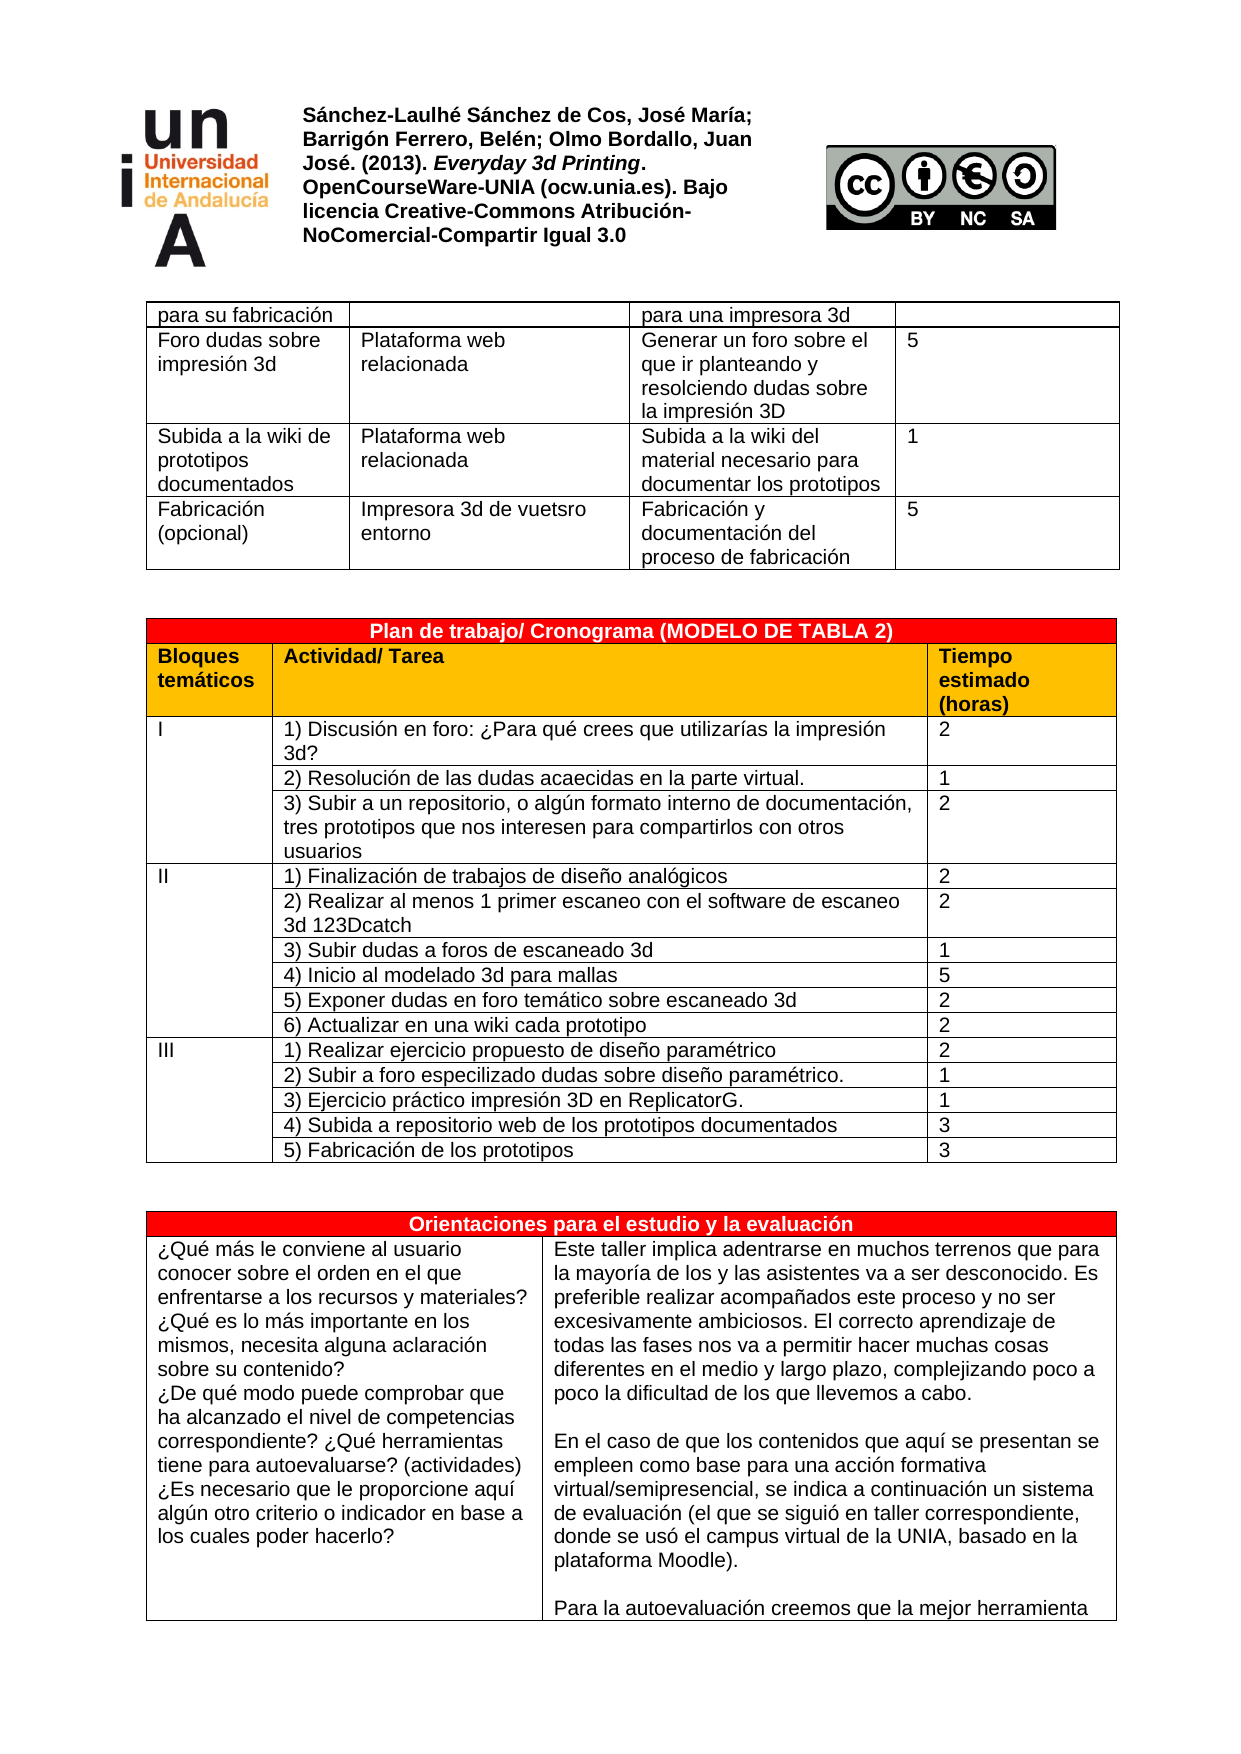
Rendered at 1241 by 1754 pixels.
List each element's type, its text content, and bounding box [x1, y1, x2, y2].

table_header Orientaciones para el estudio y la evaluación [147, 1212, 1116, 1236]
table_cell para su fabricación [147, 303, 349, 326]
table_cell 2 [928, 1038, 1116, 1062]
table_cell 3 [928, 1113, 1116, 1137]
table_cell 1) Discusión en foro: ¿Para qué crees que utilizarías la impresión 3d? [273, 717, 927, 765]
table_cell 4) Inicio al modelado 3d para mallas [273, 963, 927, 987]
table_cell Subida a la wiki de prototipos documentados [147, 424, 349, 496]
table_cell 2 [928, 791, 1116, 863]
table_cell Plataforma web relacionada [350, 328, 629, 423]
table_cell 1 [896, 424, 1119, 496]
table_cell 2) Realizar al menos 1 primer escaneo con el software de escaneo 3d 123Dcatch [273, 889, 927, 937]
table_cell 5) Fabricación de los prototipos [273, 1138, 927, 1162]
table_cell 2 [928, 1013, 1116, 1037]
table_cell 2 [928, 988, 1116, 1012]
table_cell 5 [928, 963, 1116, 987]
table_cell ¿Qué más le conviene al usuario conocer sobre el orden en el que enfrentarse a los recursos y materiales? ¿Qué es lo más importante en los mismos, necesita alguna aclaración sobre su contenido? ¿De qué modo puede comprobar que ha alcanzado el nivel de competencias correspondiente? ¿Qué herramientas tiene para autoevaluarse? (actividades) ¿Es necesario que le proporcione aquí algún otro criterio o indicador en base a los cuales poder hacerlo? [147, 1237, 542, 1620]
table_cell Plataforma web relacionada [350, 424, 629, 496]
table_cell 5 [896, 497, 1119, 569]
table_cell 3) Subir dudas a foros de escaneado 3d [273, 938, 927, 962]
table_cell 1 [928, 1088, 1116, 1112]
table_cell 5) Exponer dudas en foro temático sobre escaneado 3d [273, 988, 927, 1012]
table_cell 2) Resolución de las dudas acaecidas en la parte virtual. [273, 766, 927, 790]
table_cell 3) Subir a un repositorio, o algún formato interno de documentación, tres prototipos que nos interesen para compartirlos con otros usuarios [273, 791, 927, 863]
table_cell Subida a la wiki del material necesario para documentar los prototipos [630, 424, 895, 496]
table_cell II [147, 864, 272, 1037]
table_cell Generar un foro sobre el que ir planteando y resolciendo dudas sobre la impresión 3D [630, 328, 895, 423]
table_cell [896, 303, 1119, 326]
table_cell 2) Subir a foro especilizado dudas sobre diseño paramétrico. [273, 1063, 927, 1087]
table_cell Actividad/ Tarea [273, 644, 927, 716]
table_cell 3 [928, 1138, 1116, 1162]
table_cell para una impresora 3d [630, 303, 895, 326]
table_cell Impresora 3d de vuetsro entorno [350, 497, 629, 569]
table_cell Fabricación (opcional) [147, 497, 349, 569]
table_cell Este taller implica adentrarse en muchos terrenos que para la mayoría de los y las asistentes va a ser desconocido. Es preferible realizar acompañados este proceso y no ser excesivamente ambiciosos. El correcto aprendizaje de todas las fases nos va a permitir hacer muchas cosas diferentes en el medio y largo plazo, complejizando poco a poco la dificultad de los que llevemos a cabo. En el caso de que los contenidos que aquí se presentan se empleen como base para una acción formativa virtual/semipresencial, se indica a continuación un sistema de evaluación (el que se siguió en taller correspondiente, donde se usó el campus virtual de la UNIA, basado en la plataforma Moodle). Para la autoevaluación creemos que la mejor herramienta [543, 1237, 1116, 1620]
table_cell 5 [896, 328, 1119, 423]
table_cell 2 [928, 889, 1116, 937]
table_cell 2 [928, 864, 1116, 888]
table_cell 6) Actualizar en una wiki cada prototipo [273, 1013, 927, 1037]
table_header Plan de trabajo/ Cronograma (MODELO DE TABLA 2) [147, 619, 1116, 643]
table_cell Bloques temáticos [147, 644, 272, 716]
table_cell 4) Subida a repositorio web de los prototipos documentados [273, 1113, 927, 1137]
table_cell Tiempo estimado (horas) [928, 644, 1116, 716]
table_cell Foro dudas sobre impresión 3d [147, 328, 349, 423]
table_cell I [147, 717, 272, 863]
table_cell 1 [928, 1063, 1116, 1087]
table_cell 1) Realizar ejercicio propuesto de diseño paramétrico [273, 1038, 927, 1062]
table_cell 3) Ejercicio práctico impresión 3D en ReplicatorG. [273, 1088, 927, 1112]
table_cell Fabricación y documentación del proceso de fabricación [630, 497, 895, 569]
table_cell 1) Finalización de trabajos de diseño analógicos [273, 864, 927, 888]
table_cell III [147, 1038, 272, 1162]
table_cell [350, 303, 629, 326]
table_cell 1 [928, 766, 1116, 790]
table_cell 2 [928, 717, 1116, 765]
table_cell 1 [928, 938, 1116, 962]
